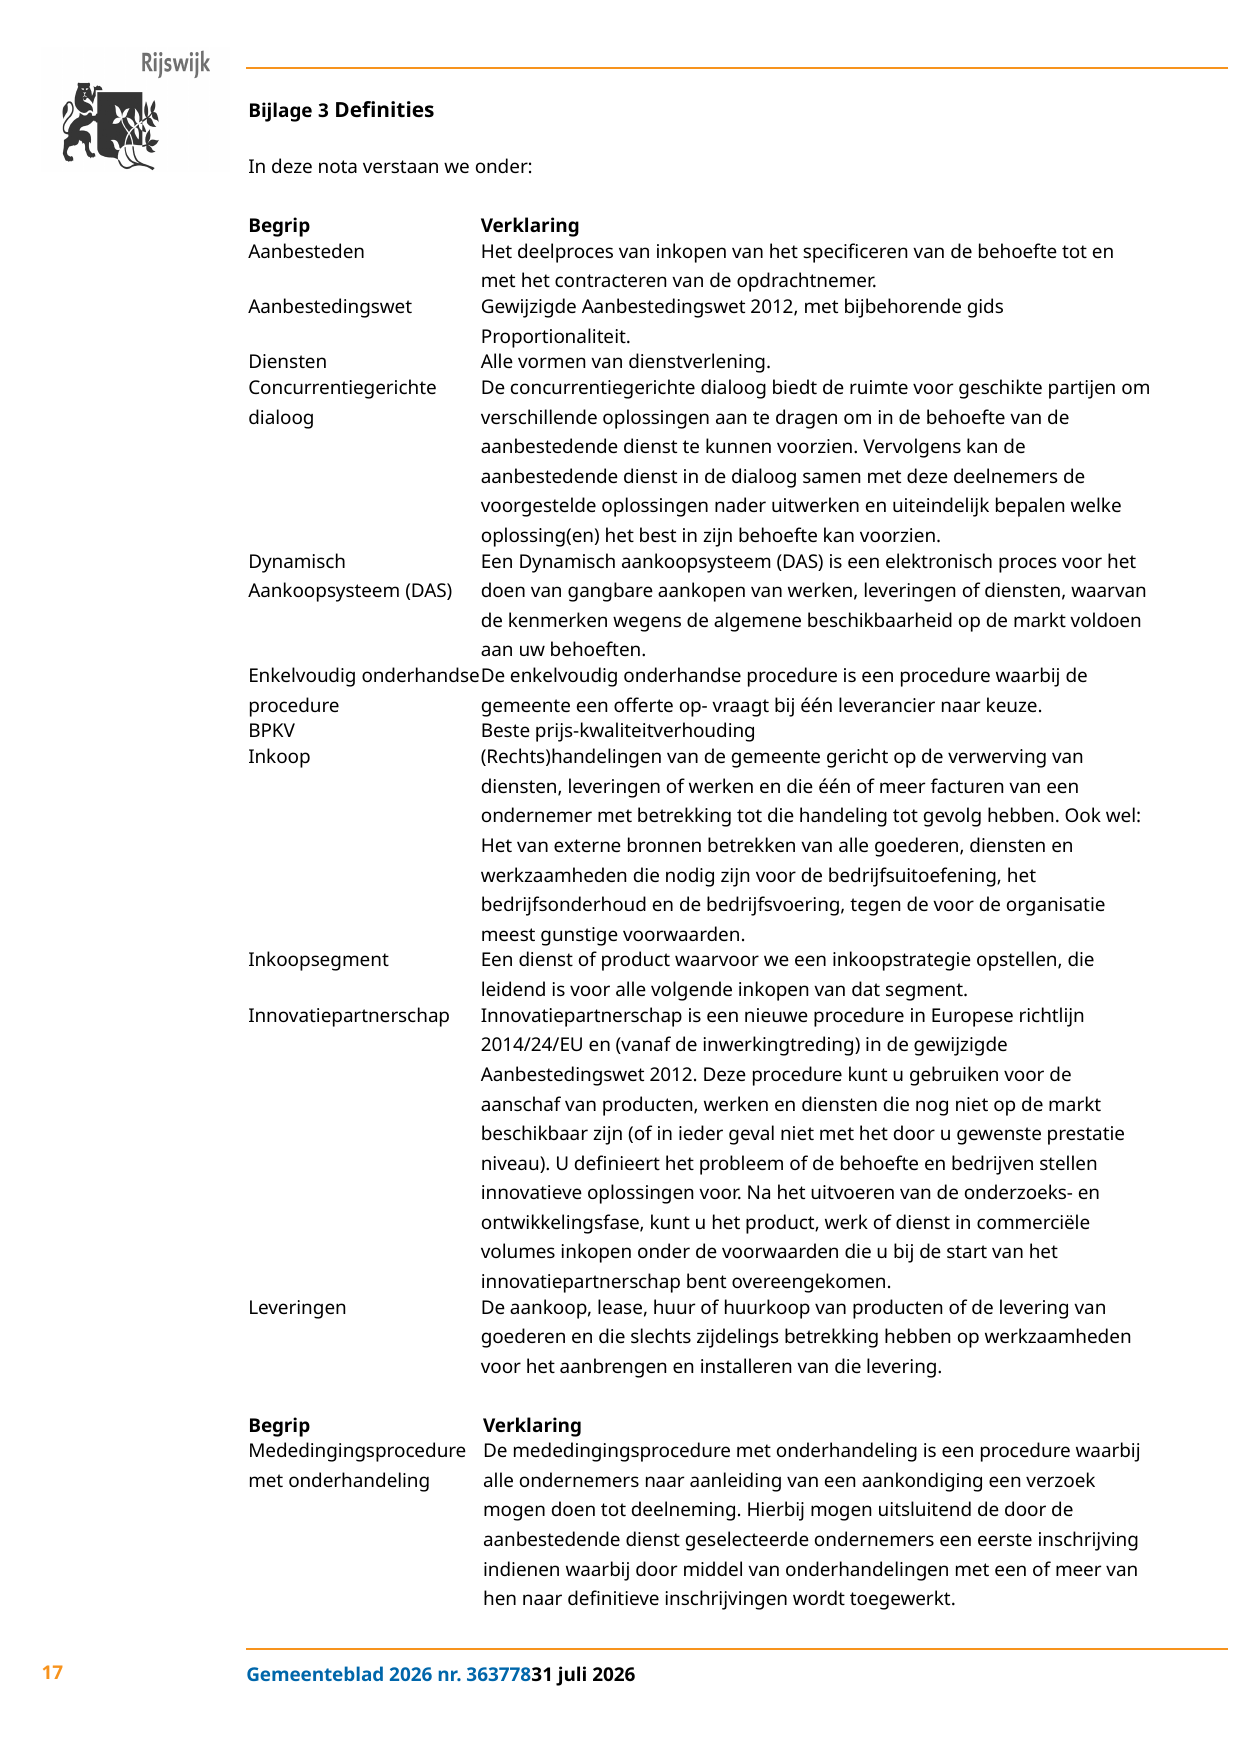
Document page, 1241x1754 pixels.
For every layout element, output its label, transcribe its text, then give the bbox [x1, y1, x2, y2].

table_header Verklaring [483, 1412, 1152, 1437]
table_cell De aankoop, lease, huur of huurkoop van producten of de levering van goederen en die slechts zijdelings betrekking hebben op werkzaamheden voor het aanbrengen en installeren van die levering. [481, 1294, 1152, 1379]
table_cell Een dienst of product waarvoor we een inkoopstrategie opstellen, die leidend is voor alle volgende inkopen van dat segment. [481, 947, 1152, 1002]
table_cell Diensten [248, 349, 481, 374]
picture [41, 47, 231, 172]
table_cell Concurrentiegerichte dialoog [248, 374, 481, 548]
table_cell Het deelproces van inkopen van het specificeren van de behoefte tot en met het contracteren van de opdrachtnemer. [481, 238, 1152, 293]
table_cell BPKV [248, 718, 481, 743]
table_cell Alle vormen van dienstverlening. [481, 349, 1152, 374]
table_cell Aanbestedingswet [248, 293, 481, 348]
table_cell Innovatiepartnerschap [248, 1002, 481, 1294]
table_cell Inkoopsegment [248, 947, 481, 1002]
table_header Verklaring [481, 212, 1152, 238]
text Bijlage 3 Definities [248, 95, 1152, 123]
table_cell Enkelvoudig onderhandse procedure [248, 663, 481, 718]
table_header Begrip [248, 1412, 483, 1437]
table_cell De mededingingsprocedure met onderhandeling is een procedure waarbij alle ondernemers naar aanleiding van een aankondiging een verzoek mogen doen tot deelneming. Hierbij mogen uitsluitend de door de aanbestedende dienst geselecteerde ondernemers een eerste inschrijving indienen waarbij door middel van onderhandelingen met een of meer van hen naar definitieve inschrijvingen wordt toegewerkt. [483, 1438, 1152, 1611]
text In deze nota verstaan we onder: [248, 153, 1152, 179]
table_cell Innovatiepartnerschap is een nieuwe procedure in Europese richtlijn 2014/24/EU en (vanaf de inwerkingtreding) in de gewijzigde Aanbestedingswet 2012. Deze procedure kunt u gebruiken voor de aanschaf van producten, werken en diensten die nog niet op de markt beschikbaar zijn (of in ieder geval niet met het door u gewenste prestatie niveau). U definieert het probleem of de behoefte en bedrijven stellen innovatieve oplossingen voor. Na het uitvoeren van de onderzoeks- en ontwikkelingsfase, kunt u het product, werk of dienst in commerciële volumes inkopen onder de voorwaarden die u bij de start van het innovatiepartnerschap bent overeengekomen. [481, 1002, 1152, 1294]
table_cell Dynamisch Aankoopsysteem (DAS) [248, 548, 481, 662]
table_cell Beste prijs-kwaliteitverhouding [481, 718, 1152, 743]
table_cell Mededingingsprocedure met onderhandeling [248, 1438, 483, 1611]
table_cell Leveringen [248, 1294, 481, 1379]
table_cell De concurrentiegerichte dialoog biedt de ruimte voor geschikte partijen om verschillende oplossingen aan te dragen om in de behoefte van de aanbestedende dienst te kunnen voorzien. Vervolgens kan de aanbestedende dienst in de dialoog samen met deze deelnemers de voorgestelde oplossingen nader uitwerken en uiteindelijk bepalen welke oplossing(en) het best in zijn behoefte kan voorzien. [481, 374, 1152, 548]
table_cell De enkelvoudig onderhandse procedure is een procedure waarbij de gemeente een offerte op- vraagt bij één leverancier naar keuze. [481, 663, 1152, 718]
table_cell Een Dynamisch aankoopsysteem (DAS) is een elektronisch proces voor het doen van gangbare aankopen van werken, leveringen of diensten, waarvan de kenmerken wegens de algemene beschikbaarheid op de markt voldoen aan uw behoeften. [481, 548, 1152, 662]
table_cell Aanbesteden [248, 238, 481, 293]
table_cell (Rechts)handelingen van de gemeente gericht op de verwerving van diensten, leveringen of werken en die één of meer facturen van een ondernemer met betrekking tot die handeling tot gevolg hebben. Ook wel: Het van externe bronnen betrekken van alle goederen, diensten en werkzaamheden die nodig zijn voor de bedrijfsuitoefening, het bedrijfsonderhoud en de bedrijfsvoering, tegen de voor de organisatie meest gunstige voorwaarden. [481, 744, 1152, 947]
table_cell Gewijzigde Aanbestedingswet 2012, met bijbehorende gids Proportionaliteit. [481, 293, 1152, 348]
table_header Begrip [248, 212, 481, 238]
table_cell Inkoop [248, 744, 481, 947]
